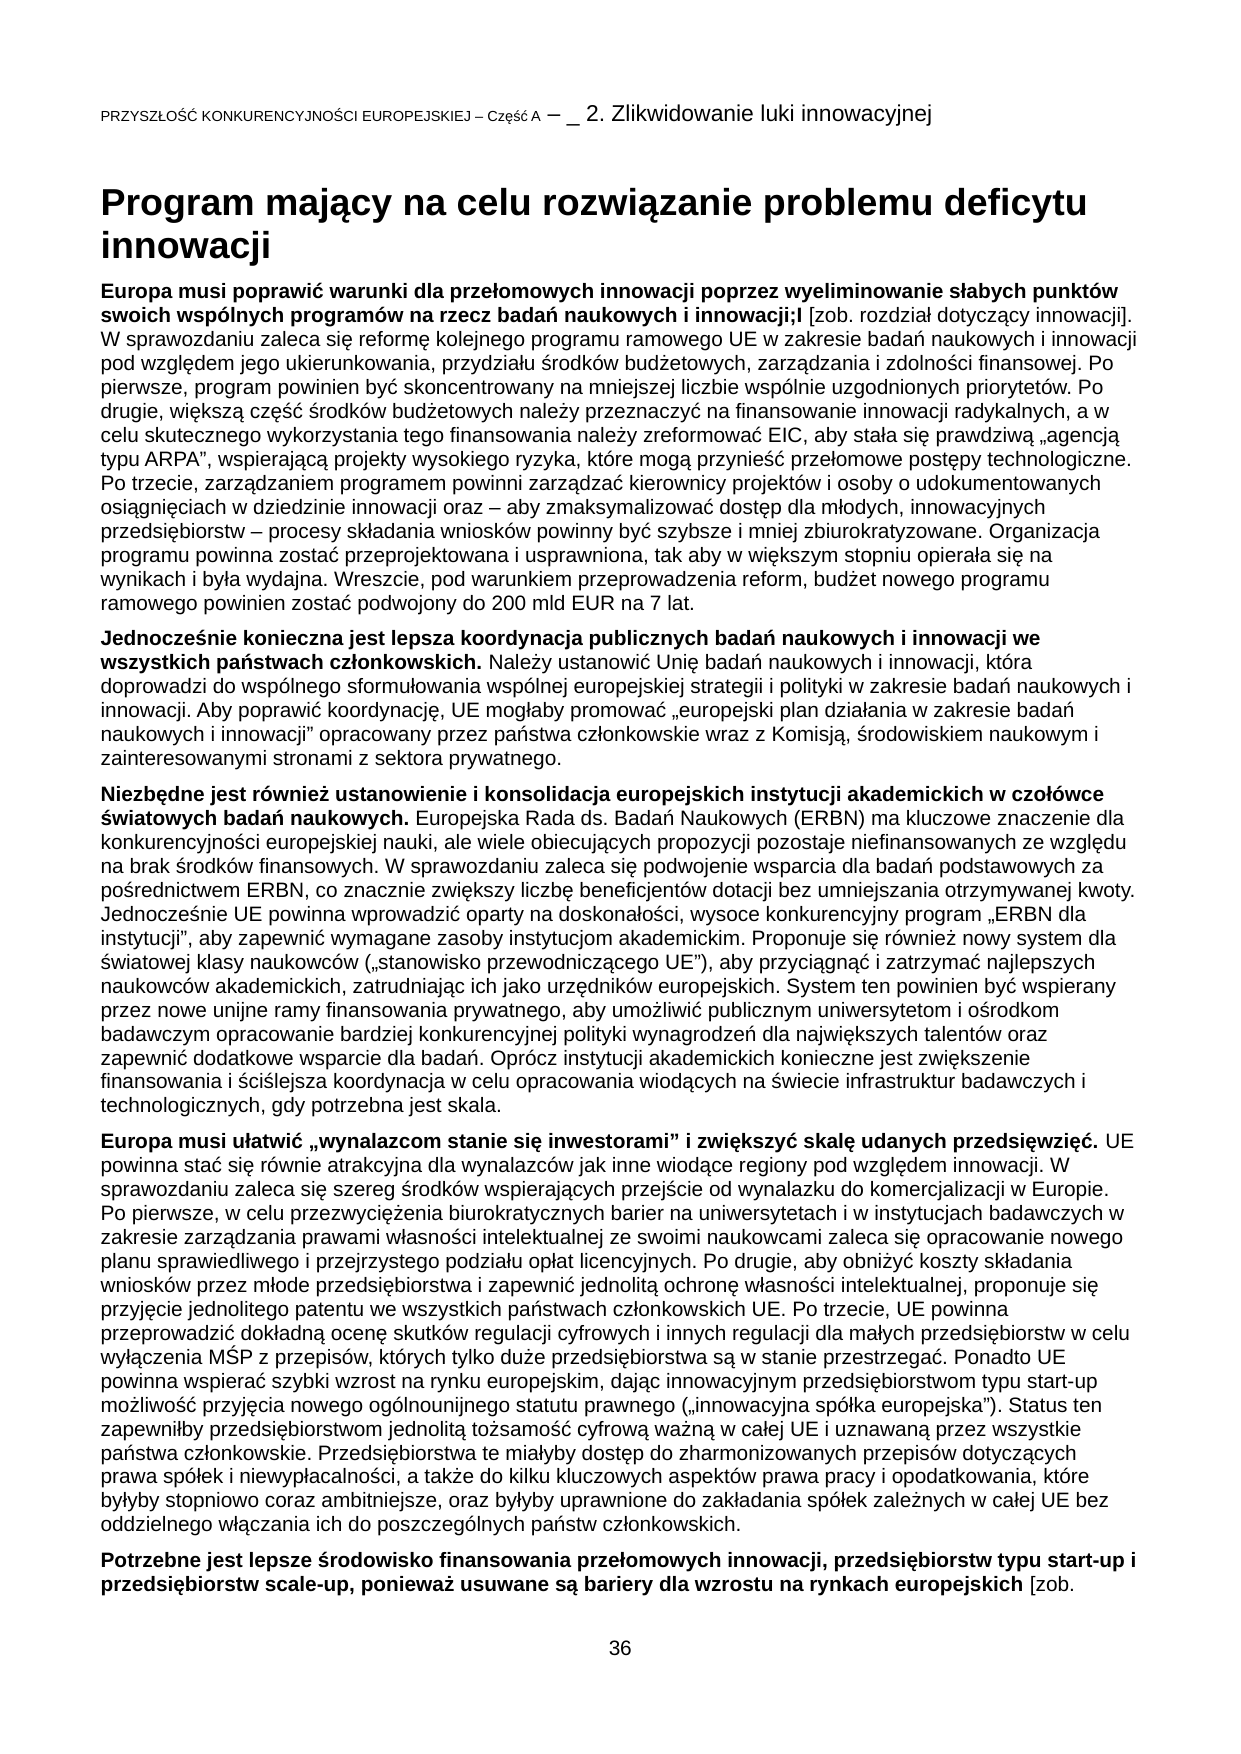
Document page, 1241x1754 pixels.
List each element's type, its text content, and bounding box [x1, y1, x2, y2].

text Potrzebne jest lepsze środowisko finansowania przełomowych innowacji, przedsiębiorstw typu start-up i przedsiębiorstw scale-up, ponieważ usuwane są bariery dla wzrostu na rynkach europejskich [zob. [100, 1548, 1140, 1596]
text Europa musi ułatwić „wynalazcom stanie się inwestorami” i zwiększyć skalę udanych przedsięwzięć. UE powinna stać się równie atrakcyjna dla wynalazców jak inne wiodące regiony pod względem innowacji. W sprawozdaniu zaleca się szereg środków wspierających przejście od wynalazku do komercjalizacji w Europie. Po pierwsze, w celu przezwyciężenia biurokratycznych barier na uniwersytetach i w instytucjach badawczych w zakresie zarządzania prawami własności intelektualnej ze swoimi naukowcami zaleca się opracowanie nowego planu sprawiedliwego i przejrzystego podziału opłat licencyjnych. Po drugie, aby obniżyć koszty składania wniosków przez młode przedsiębiorstwa i zapewnić jednolitą ochronę własności intelektualnej, proponuje się przyjęcie jednolitego patentu we wszystkich państwach członkowskich UE. Po trzecie, UE powinna przeprowadzić dokładną ocenę skutków regulacji cyfrowych i innych regulacji dla małych przedsiębiorstw w celu wyłączenia MŚP z przepisów, których tylko duże przedsiębiorstwa są w stanie przestrzegać. Ponadto UE powinna wspierać szybki wzrost na rynku europejskim, dając innowacyjnym przedsiębiorstwom typu start-up możliwość przyjęcia nowego ogólnounijnego statutu prawnego („innowacyjna spółka europejska”). Status ten zapewniłby przedsiębiorstwom jednolitą tożsamość cyfrową ważną w całej UE i uznawaną przez wszystkie państwa członkowskie. Przedsiębiorstwa te miałyby dostęp do zharmonizowanych przepisów dotyczących prawa spółek i niewypłacalności, a także do kilku kluczowych aspektów prawa pracy i opodatkowania, które byłyby stopniowo coraz ambitniejsze, oraz byłyby uprawnione do zakładania spółek zależnych w całej UE bez oddzielnego włączania ich do poszczególnych państw członkowskich. [100, 1129, 1140, 1536]
text Jednocześnie konieczna jest lepsza koordynacja publicznych badań naukowych i innowacji we wszystkich państwach członkowskich. Należy ustanowić Unię badań naukowych i innowacji, która doprowadzi do wspólnego sformułowania wspólnej europejskiej strategii i polityki w zakresie badań naukowych i innowacji. Aby poprawić koordynację, UE mogłaby promować „europejski plan działania w zakresie badań naukowych i innowacji” opracowany przez państwa członkowskie wraz z Komisją, środowiskiem naukowym i zainteresowanymi stronami z sektora prywatnego. [100, 626, 1140, 770]
text Niezbędne jest również ustanowienie i konsolidacja europejskich instytucji akademickich w czołówce światowych badań naukowych. Europejska Rada ds. Badań Naukowych (ERBN) ma kluczowe znaczenie dla konkurencyjności europejskiej nauki, ale wiele obiecujących propozycji pozostaje niefinansowanych ze względu na brak środków finansowych. W sprawozdaniu zaleca się podwojenie wsparcia dla badań podstawowych za pośrednictwem ERBN, co znacznie zwiększy liczbę beneficjentów dotacji bez umniejszania otrzymywanej kwoty. Jednocześnie UE powinna wprowadzić oparty na doskonałości, wysoce konkurencyjny program „ERBN dla instytucji”, aby zapewnić wymagane zasoby instytucjom akademickim. Proponuje się również nowy system dla światowej klasy naukowców („stanowisko przewodniczącego UE”), aby przyciągnąć i zatrzymać najlepszych naukowców akademickich, zatrudniając ich jako urzędników europejskich. System ten powinien być wspierany przez nowe unijne ramy finansowania prywatnego, aby umożliwić publicznym uniwersytetom i ośrodkom badawczym opracowanie bardziej konkurencyjnej polityki wynagrodzeń dla największych talentów oraz zapewnić dodatkowe wsparcie dla badań. Oprócz instytucji akademickich konieczne jest zwiększenie finansowania i ściślejsza koordynacja w celu opracowania wiodących na świecie infrastruktur badawczych i technologicznych, gdy potrzebna jest skala. [100, 782, 1140, 1117]
text Europa musi poprawić warunki dla przełomowych innowacji poprzez wyeliminowanie słabych punktów swoich wspólnych programów na rzecz badań naukowych i innowacji;I [zob. rozdział dotyczący innowacji]. W sprawozdaniu zaleca się reformę kolejnego programu ramowego UE w zakresie badań naukowych i innowacji pod względem jego ukierunkowania, przydziału środków budżetowych, zarządzania i zdolności finansowej. Po pierwsze, program powinien być skoncentrowany na mniejszej liczbie wspólnie uzgodnionych priorytetów. Po drugie, większą część środków budżetowych należy przeznaczyć na finansowanie innowacji radykalnych, a w celu skutecznego wykorzystania tego finansowania należy zreformować EIC, aby stała się prawdziwą „agencją typu ARPA”, wspierającą projekty wysokiego ryzyka, które mogą przynieść przełomowe postępy technologiczne. Po trzecie, zarządzaniem programem powinni zarządzać kierownicy projektów i osoby o udokumentowanych osiągnięciach w dziedzinie innowacji oraz – aby zmaksymalizować dostęp dla młodych, innowacyjnych przedsiębiorstw – procesy składania wniosków powinny być szybsze i mniej zbiurokratyzowane. Organizacja programu powinna zostać przeprojektowana i usprawniona, tak aby w większym stopniu opierała się na wynikach i była wydajna. Wreszcie, pod warunkiem przeprowadzenia reform, budżet nowego programu ramowego powinien zostać podwojony do 200 mld EUR na 7 lat. [100, 279, 1140, 614]
subtitle Program mający na celu rozwiązanie problemu deficytu innowacji [100, 180, 1140, 267]
